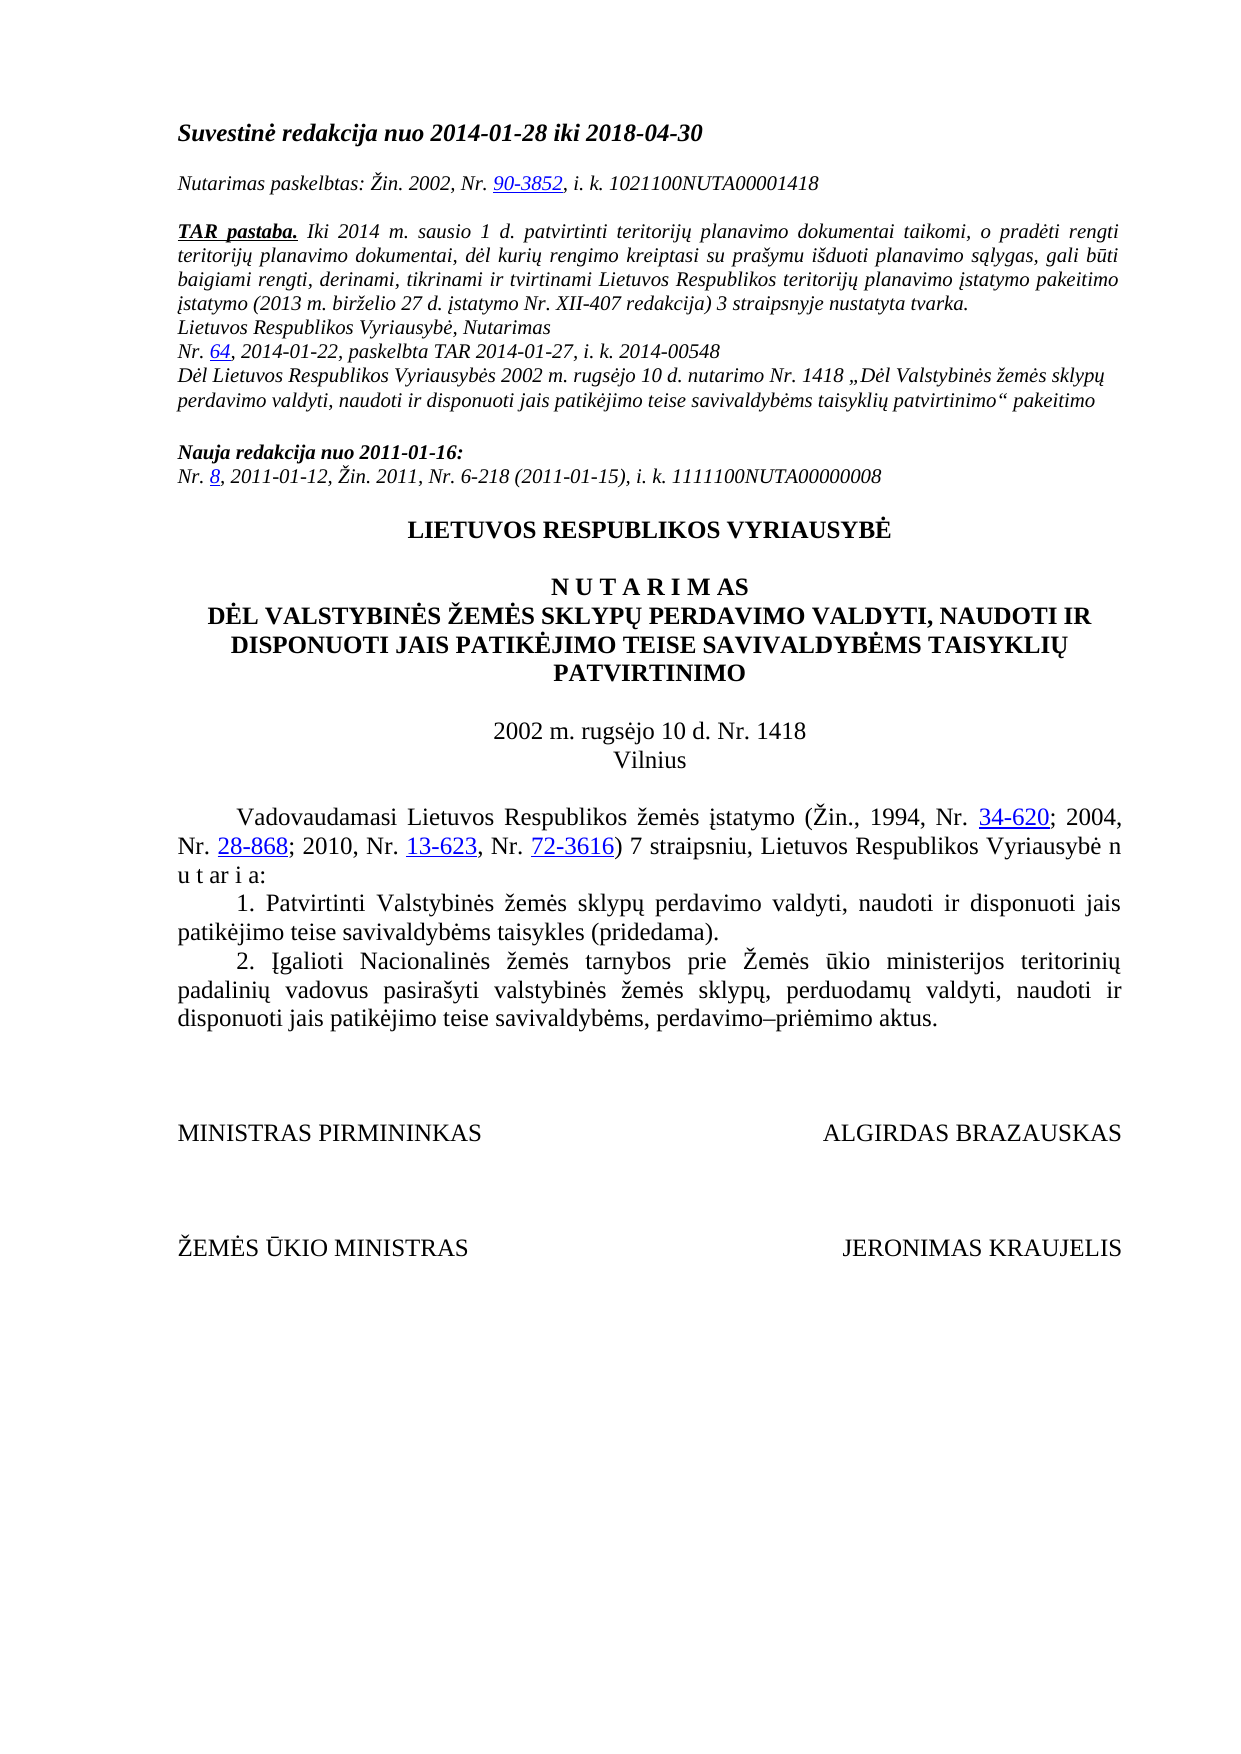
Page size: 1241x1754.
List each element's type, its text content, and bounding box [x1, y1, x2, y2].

text Vilnius [177, 745, 1122, 773]
text TAR pastaba. Iki 2014 m. sausio 1 d. patvirtinti teritorijų planavimo dokumentai taikomi, o pradėti rengti teritorijų planavimo dokumentai, dėl kurių rengimo kreiptasi su prašymu išduoti planavimo sąlygas, gali būti baigiami rengti, derinami, tikrinami ir tvirtinami Lietuvos Respublikos teritorijų planavimo įstatymo pakeitimo įstatymo (2013 m. birželio 27 d. įstatymo Nr. XII-407 redakcija) 3 straipsnyje nustatyta tvarka. [177, 219, 1122, 315]
text Vadovaudamasi Lietuvos Respublikos žemės įstatymo (Žin., 1994, Nr. 34-620; 2004, Nr. 28-868; 2010, Nr. 13-623, Nr. 72-3616) 7 straipsniu, Lietuvos Respublikos Vyriausybė n u t ar i a: [177, 802, 1122, 888]
text 2002 m. rugsėjo 10 d. Nr. 1418 [177, 716, 1122, 745]
text Suvestinė redakcija nuo 2014-01-28 iki 2018-04-30 [177, 118, 1122, 147]
text DĖL VALSTYBINĖS ŽEMĖS SKLYPŲ PERDAVIMO VALDYTI, NAUDOTI IR DISPONUOTI JAIS PATIKĖJIMO TEISE SAVIVALDYBĖMS TAISYKLIŲ PATVIRTINIMO [177, 601, 1122, 687]
text Nutarimas paskelbtas: Žin. 2002, Nr. 90-3852, i. k. 1021100NUTA00001418 [177, 171, 1122, 195]
text Lietuvos Respublikos Vyriausybė [177, 515, 1122, 543]
text Nr. 64, 2014-01-22, paskelbta TAR 2014-01-27, i. k. 2014-00548 [177, 339, 1122, 363]
text Nr. 8, 2011-01-12, Žin. 2011, Nr. 6-218 (2011-01-15), i. k. 1111100NUTA00000008 [177, 464, 1122, 488]
text Nauja redakcija nuo 2011-01-16: [177, 440, 1122, 464]
text Lietuvos Respublikos Vyriausybė, Nutarimas [177, 315, 1122, 339]
text ŽEMĖS ŪKIO MINISTRAS JERONIMAS KRAUJELIS [177, 1233, 1122, 1262]
text Dėl Lietuvos Respublikos Vyriausybės 2002 m. rugsėjo 10 d. nutarimo Nr. 1418 „Dėl Valstybinės žemės sklypų perdavimo valdyti, naudoti ir disponuoti jais patikėjimo teise savivaldybėms taisyklių patvirtinimo“ pakeitimo [177, 363, 1122, 412]
text 2. Įgalioti Nacionalinės žemės tarnybos prie Žemės ūkio ministerijos teritorinių padalinių vadovus pasirašyti valstybinės žemės sklypų, perduodamų valdyti, naudoti ir disponuoti jais patikėjimo teise savivaldybėms, perdavimo–priėmimo aktus. [177, 946, 1122, 1032]
text MINISTRAS PIRMININKAS ALGIRDAS BRAZAUSKAS [177, 1118, 1122, 1147]
text n u t a r i m as [177, 572, 1122, 601]
text 1. Patvirtinti Valstybinės žemės sklypų perdavimo valdyti, naudoti ir disponuoti jais patikėjimo teise savivaldybėms taisykles (pridedama). [177, 888, 1122, 946]
